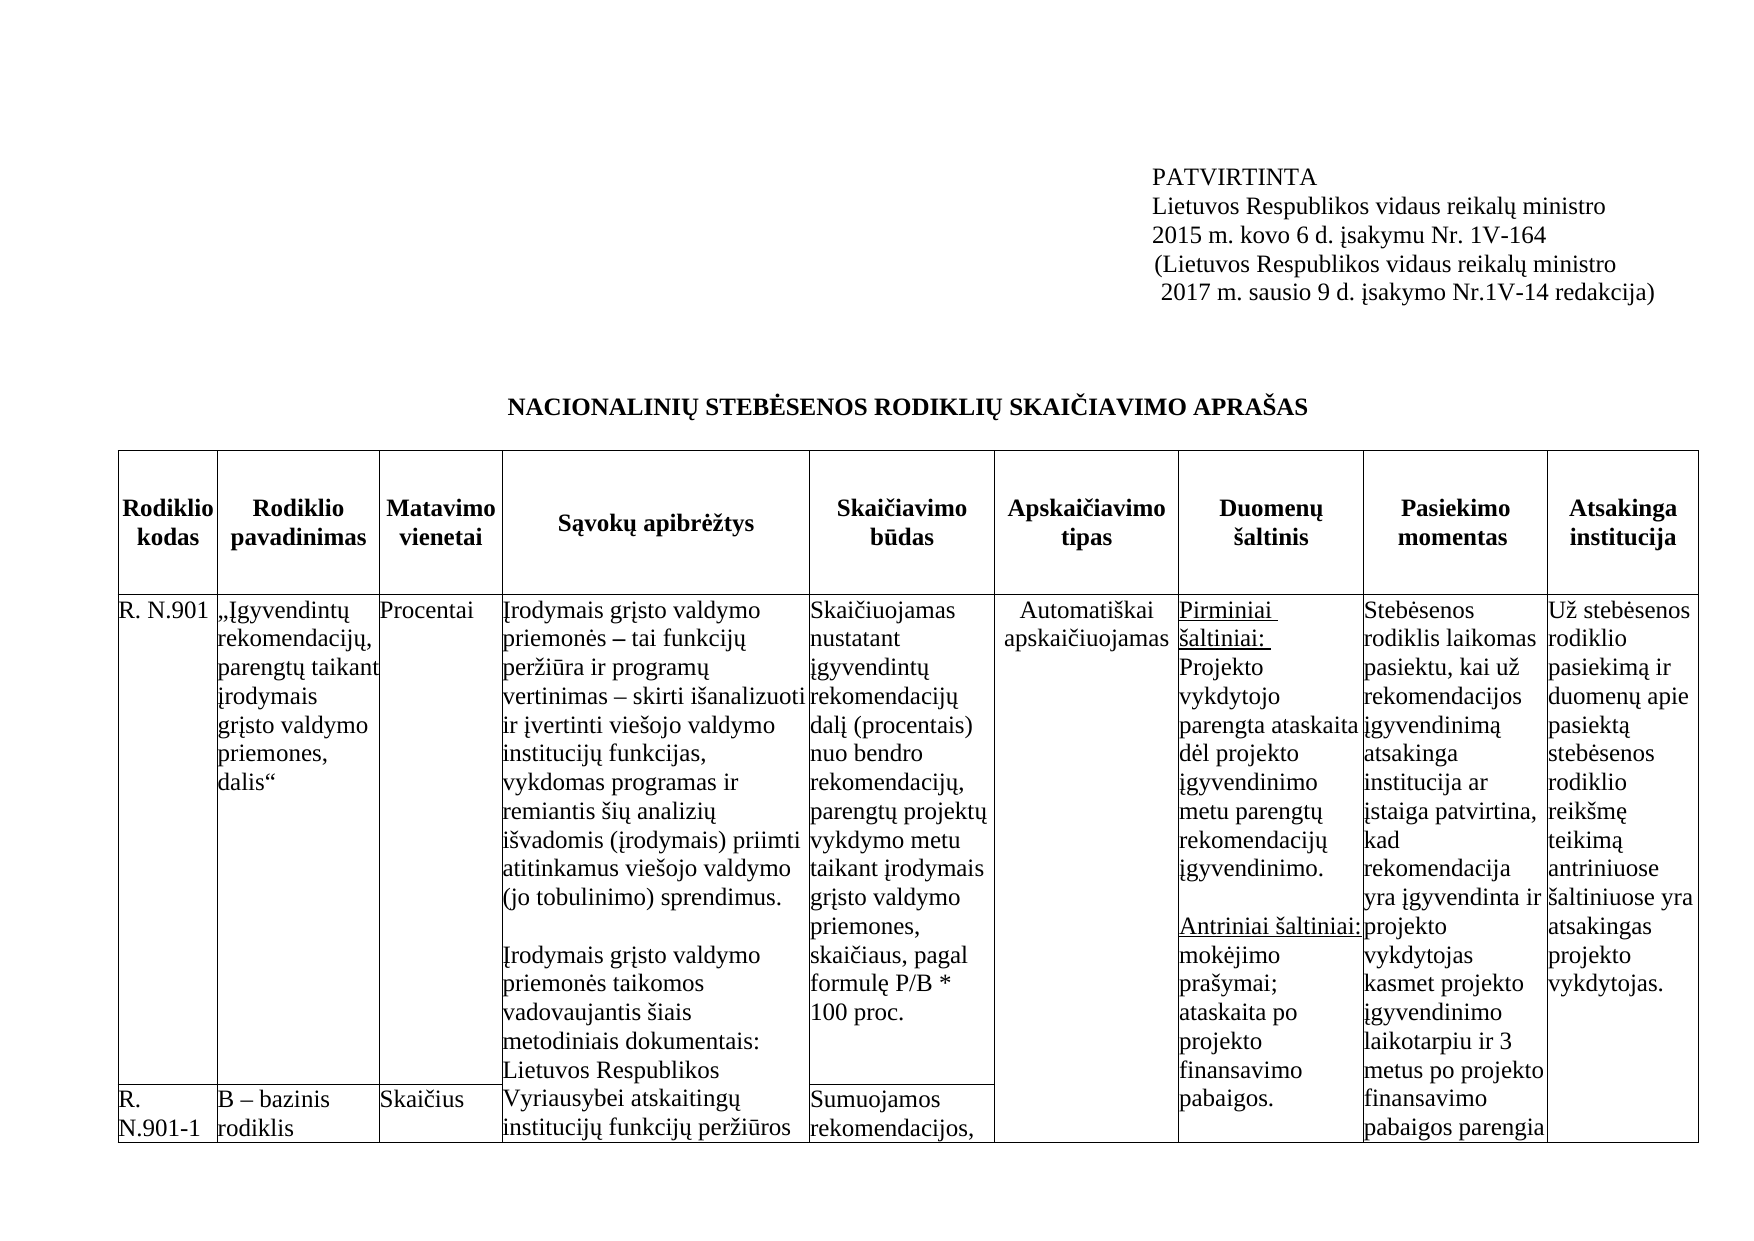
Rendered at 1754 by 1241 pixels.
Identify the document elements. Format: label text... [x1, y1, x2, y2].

table_cell Sumuojamos rekomendacijos, [810, 1085, 994, 1142]
table_header Rodiklio kodas [119, 451, 217, 594]
table_cell Procentai [380, 595, 502, 1083]
table_header Pasiekimo momentas [1364, 451, 1547, 594]
table_header Duomenų šaltinis [1179, 451, 1363, 594]
table_cell Stebėsenos rodiklis laikomas pasiektu, kai už rekomendacijos įgyvendinimą atsakinga institucija ar įstaiga patvirtina, kad rekomendacija yra įgyvendinta ir projekto vykdytojas kasmet projekto įgyvendinimo laikotarpiu ir 3 metus po projekto finansavimo pabaigos parengia [1364, 595, 1547, 1142]
table_header Sąvokų apibrėžtys [503, 451, 809, 594]
table_cell Už stebėsenos rodiklio pasiekimą ir duomenų apie pasiektą stebėsenos rodiklio reikšmę teikimą antriniuose šaltiniuose yra atsakingas projekto vykdytojas. [1548, 595, 1698, 1142]
text Lietuvos Respublikos vidaus reikalų ministro [1048, 191, 1698, 220]
table_header Rodiklio pavadinimas [218, 451, 379, 594]
table_cell Pirminiai šaltiniai: Projekto vykdytojo parengta ataskaita dėl projekto įgyvendinimo metu parengtų rekomendacijų įgyvendinimo. Antriniai šaltiniai: mokėjimo prašymai; ataskaita po projekto finansavimo pabaigos. [1179, 595, 1363, 1142]
text PATVIRTINTA [1048, 162, 1698, 191]
table_cell Įrodymais grįsto valdymo priemonės – tai funkcijų peržiūra ir programų vertinimas – skirti išanalizuoti ir įvertinti viešojo valdymo institucijų funkcijas, vykdomas programas ir remiantis šių analizių išvadomis (įrodymais) priimti atitinkamus viešojo valdymo (jo tobulinimo) sprendimus. Įrodymais grįsto valdymo priemonės taikomos vadovaujantis šiais metodiniais dokumentais: Lietuvos Respublikos Vyriausybei atskaitingų institucijų funkcijų peržiūros [503, 595, 809, 1142]
table_cell Automatiškai apskaičiuojamas [995, 595, 1178, 1142]
text 2015 m. kovo 6 d. įsakymu Nr. 1V-164 [1048, 220, 1698, 249]
table_cell R. N.901-1 [119, 1085, 217, 1142]
table_cell „Įgyvendintų rekomendacijų, parengtų taikant įrodymais grįsto valdymo priemones, dalis“ [218, 595, 379, 1083]
table_header Skaičiavimo būdas [810, 451, 994, 594]
table_header Apskaičiavimo tipas [995, 451, 1178, 594]
text NACIONALINIŲ STEBĖSENOS RODIKLIŲ SKAIČIAVIMO APRAŠAS [118, 392, 1698, 421]
table_header Matavimo vienetai [380, 451, 502, 594]
text 2017 m. sausio 9 d. įsakymo Nr.1V-14 redakcija) [928, 277, 1698, 306]
table_cell Skaičiuojamas nustatant įgyvendintų rekomendacijų dalį (procentais) nuo bendro rekomendacijų, parengtų projektų vykdymo metu taikant įrodymais grįsto valdymo priemones, skaičiaus, pagal formulę P/B * 100 proc. [810, 595, 994, 1083]
text (Lietuvos Respublikos vidaus reikalų ministro [928, 249, 1698, 277]
table_cell B – bazinis rodiklis [218, 1085, 379, 1142]
table_header Atsakinga institucija [1548, 451, 1698, 594]
table_cell R. N.901 [119, 595, 217, 1083]
table_cell Skaičius [380, 1085, 502, 1142]
